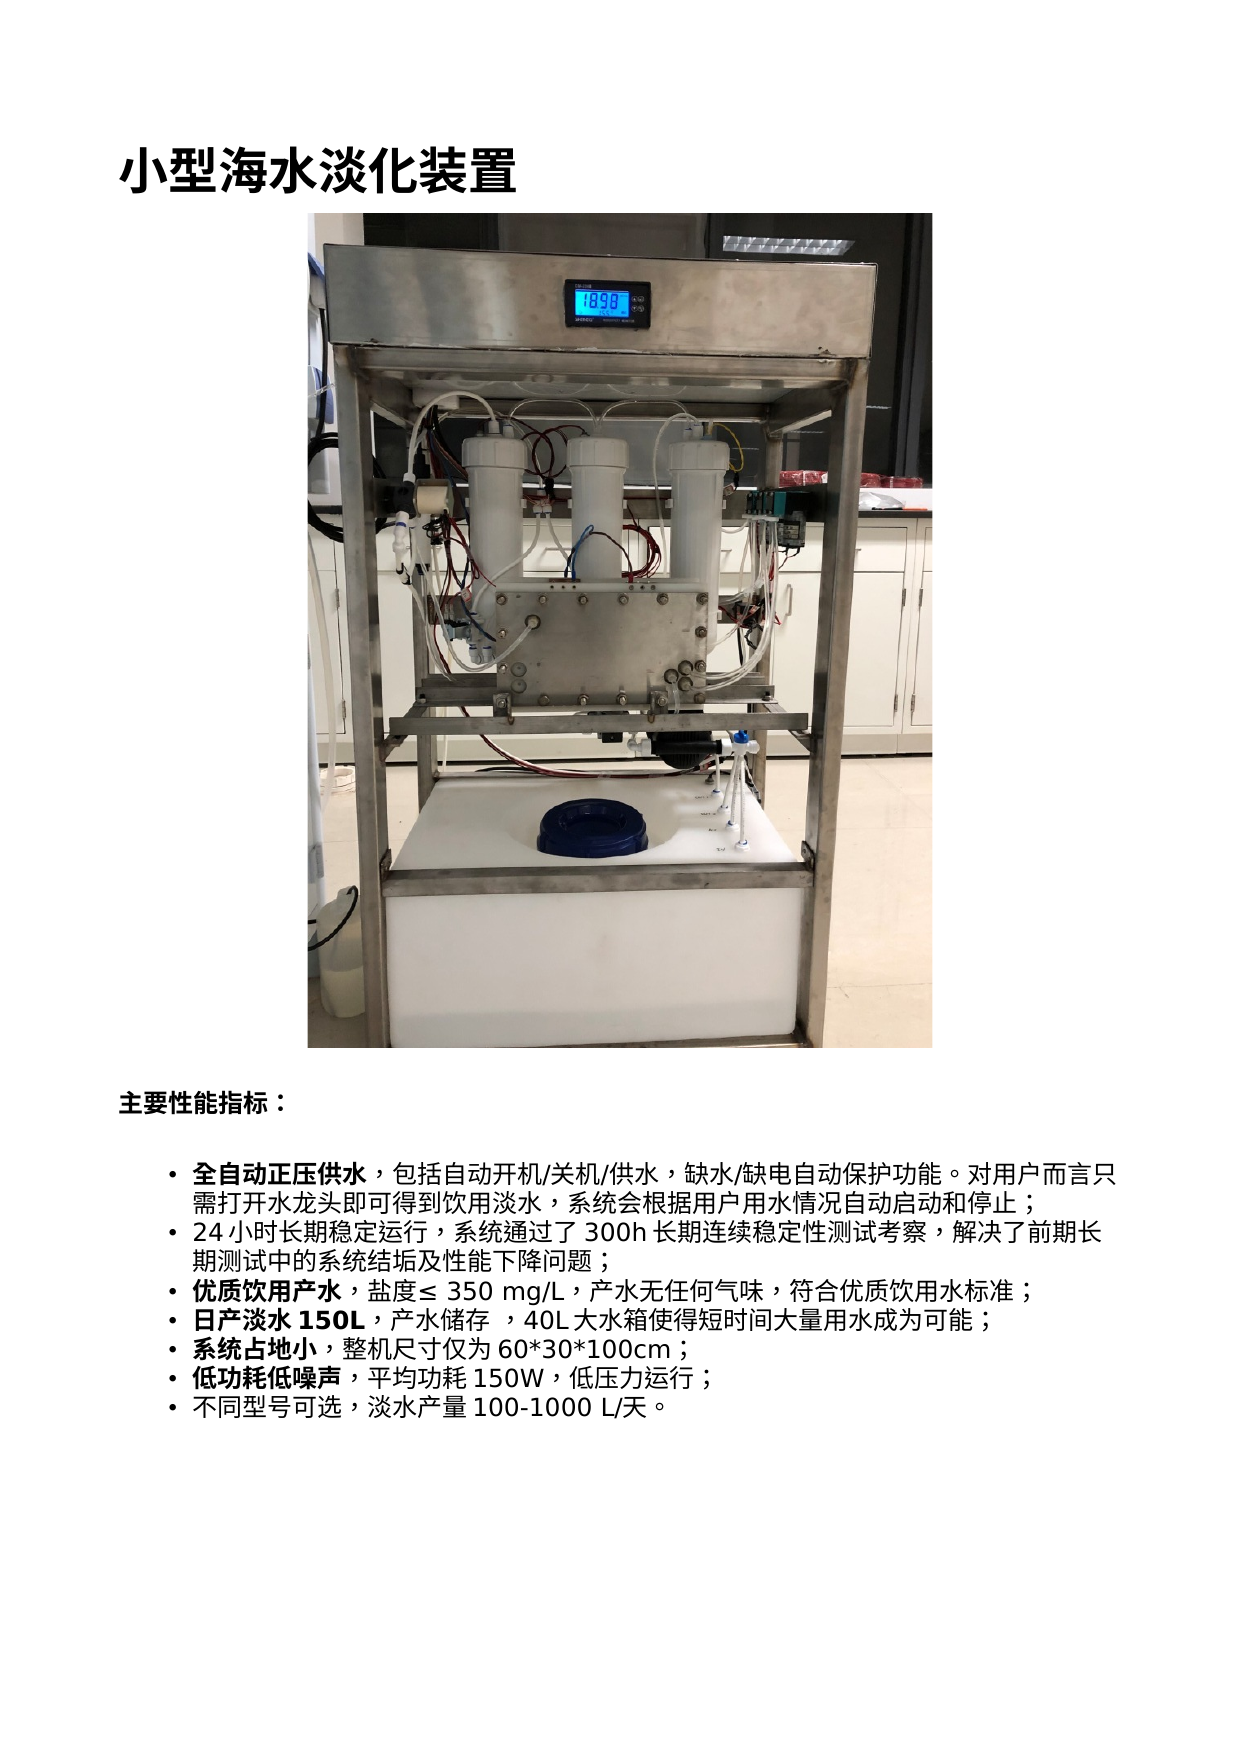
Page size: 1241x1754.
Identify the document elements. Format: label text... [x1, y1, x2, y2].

text 主要性能指标： [118, 1089, 1122, 1118]
picture [307, 213, 933, 1048]
list 系统占地小，整机尺寸仅为60*30*100cm； [177, 1335, 1122, 1364]
subtitle 小型海水淡化装置 [118, 143, 1122, 201]
list 24小时长期稳定运行，系统通过了300h长期连续稳定性测试考察，解决了前期长期测试中的系统结垢及性能下降问题； [177, 1218, 1122, 1277]
list 不同型号可选，淡水产量100-1000 L/天。 [177, 1393, 1122, 1422]
list 优质饮用产水，盐度≤ 350 mg/L，产水无任何气味，符合优质饮用水标准； [177, 1277, 1122, 1306]
list 日产淡水150L，产水储存 ，40L大水箱使得短时间大量用水成为可能； [177, 1306, 1122, 1335]
list 低功耗低噪声，平均功耗150W，低压力运行； [177, 1364, 1122, 1393]
list 全自动正压供水，包括自动开机/关机/供水，缺水/缺电自动保护功能。对用户而言只需打开水龙头即可得到饮用淡水，系统会根据用户用水情况自动启动和停止； [177, 1160, 1122, 1218]
